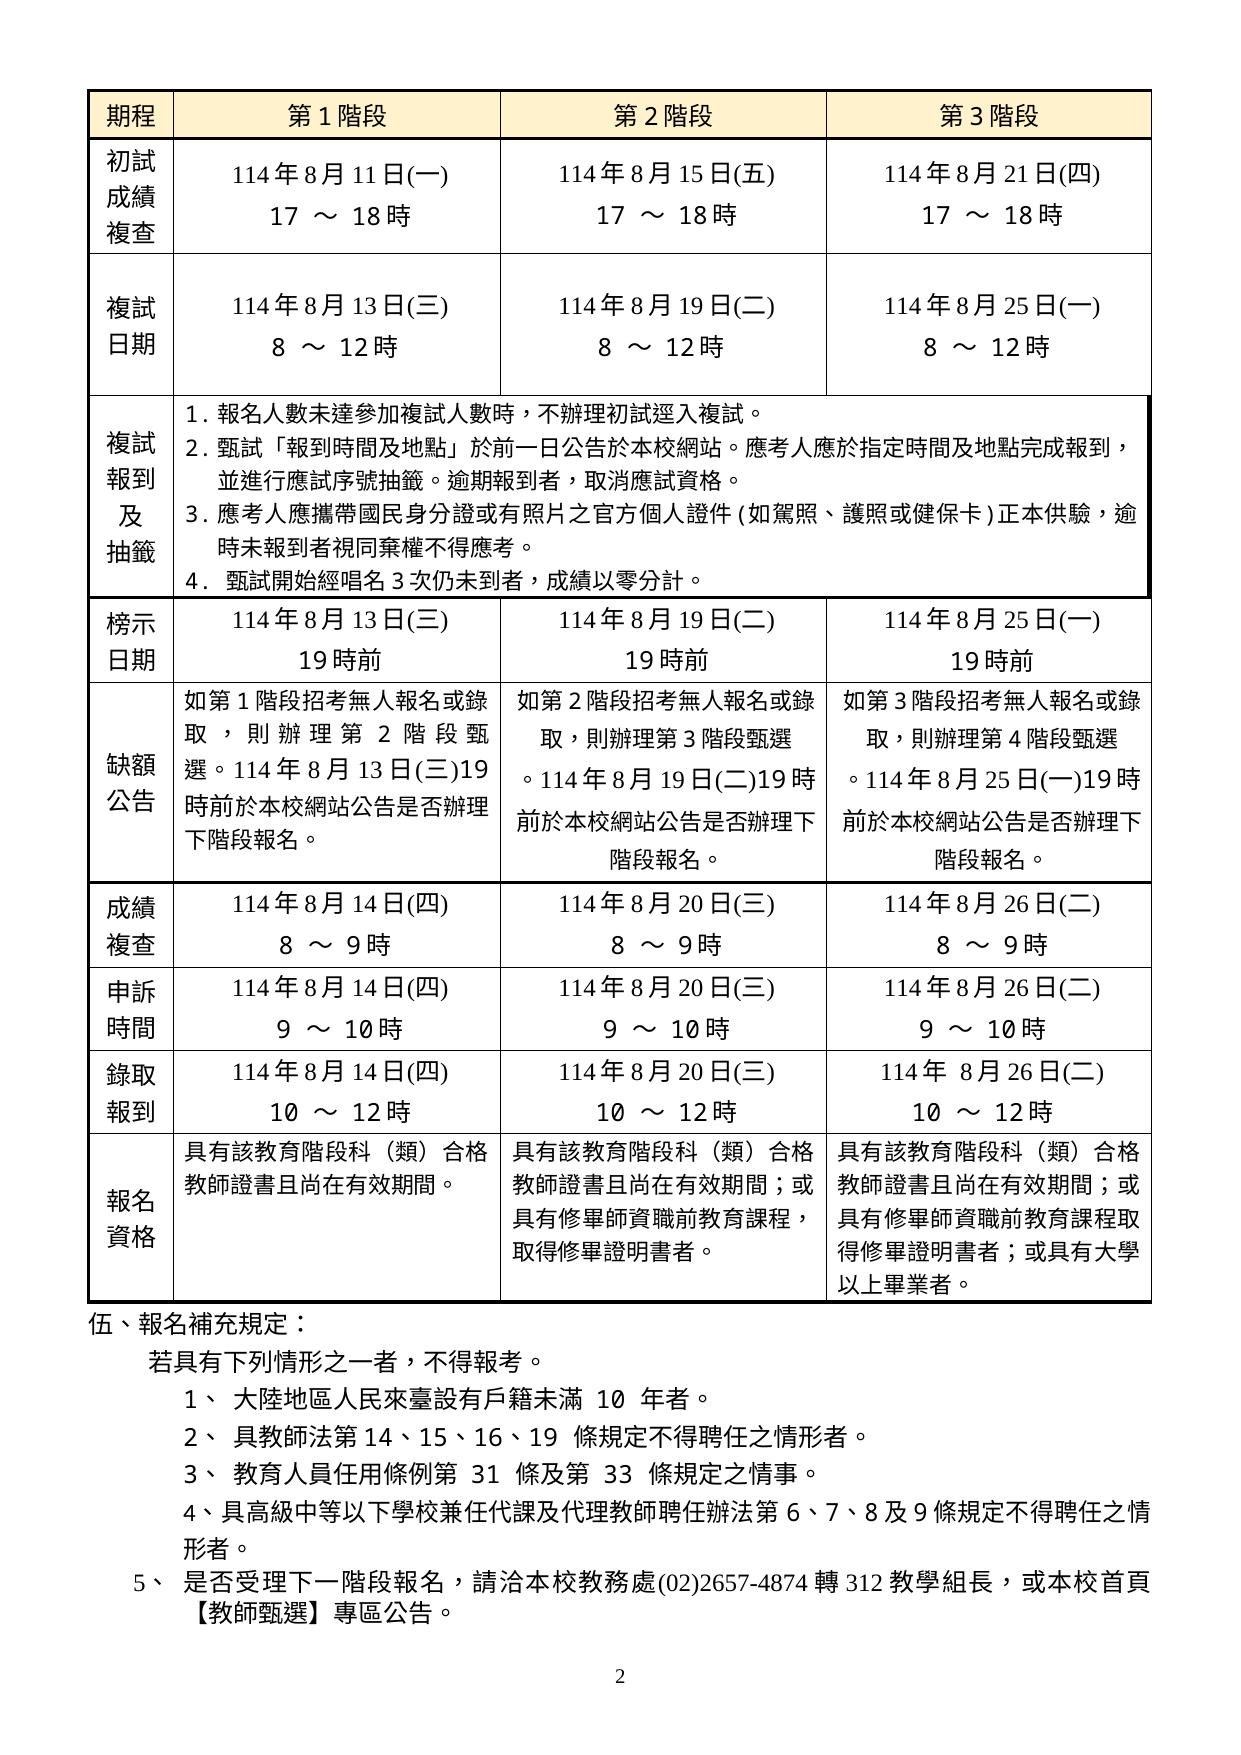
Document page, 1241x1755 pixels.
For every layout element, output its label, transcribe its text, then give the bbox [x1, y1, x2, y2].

table_cell 具有該教育階段科（類）合格教師證書且尚在有效期間；或具有修畢師資職前教育課程取得修畢證明書者；或具有大學以上畢業者。 [827, 1134, 1151, 1300]
table_header 第1階段 [174, 92, 500, 137]
table_cell 成績複查 [90, 884, 173, 967]
table_cell 榜示日期 [90, 599, 173, 682]
text 伍、報名補充規定： [89, 1304, 1152, 1341]
table_cell 114年8月14日(四) 10 ～ 12時 [174, 1051, 500, 1133]
table_cell 114年8月25日(一) 19時前 [827, 599, 1151, 682]
table_cell 錄取報到 [90, 1051, 173, 1133]
table_cell 114年8月26日(二) 9 ～ 10時 [827, 968, 1151, 1050]
table_cell 報名人數未達參加複試人數時，不辦理初試逕入複試。 甄試「報到時間及地點」於前一日公告於本校網站。應考人應於指定時間及地點完成報到，並進行應試序號抽籤。逾期報到者，取消應試資格。 應考人應攜帶國民身分證或有照片之官方個人證件(如駕照、護照或健保卡)正本供驗，逾時未報到者視同棄權不得應考。 4. 甄試開始經唱名3次仍未到者，成績以零分計。 [174, 396, 1147, 596]
table_cell 複試報到 及 抽籤 [90, 396, 173, 596]
table_header 第2階段 [501, 92, 826, 137]
table_cell 114年8月20日(三) 9 ～ 10時 [501, 968, 826, 1050]
list 是否受理下一階段報名，請洽本校教務處(02)2657-4874轉312教學組長，或本校首頁【教師甄選】專區公告。 [133, 1566, 1152, 1628]
list 教育人員任用條例第 31 條及第 33 條規定之情事。 [183, 1453, 1152, 1491]
table_cell 缺額公告 [90, 683, 173, 881]
table_cell 114年8月19日(二) 8 ～ 12時 [501, 254, 826, 395]
table_cell 具有該教育階段科（類）合格教師證書且尚在有效期間；或具有修畢師資職前教育課程，取得修畢證明書者。 [501, 1134, 826, 1300]
table_cell 114年8月21日(四) 17 ～ 18時 [827, 140, 1151, 253]
table_cell 114年8月25日(一) 8 ～ 12時 [827, 254, 1151, 395]
table_cell 初試成績複查 [90, 140, 173, 253]
table_cell 如第3階段招考無人報名或錄取，則辦理第4階段甄選 。114年8月25日(一)19時前於本校網站公告是否辦理下階段報名。 [827, 683, 1151, 881]
table_cell 114年8月20日(三) 8 ～ 9時 [501, 884, 826, 967]
table_cell 114年8月19日(二) 19時前 [501, 599, 826, 682]
table_cell 114年8月11日(一) 17 ～ 18時 [174, 140, 500, 253]
table_cell 114年8月15日(五) 17 ～ 18時 [501, 140, 826, 253]
table_cell 報名資格 [90, 1134, 173, 1300]
table_cell 114年8月20日(三) 10 ～ 12時 [501, 1051, 826, 1133]
table_header 期程 [90, 92, 173, 137]
table_cell 114年8月13日(三) 19時前 [174, 599, 500, 682]
table_header 第3階段 [827, 92, 1151, 137]
table_cell 如第1階段招考無人報名或錄取，則辦理第2階段甄選。114年8月13日(三)19時前於本校網站公告是否辦理下階段報名。 [174, 683, 500, 881]
table_cell 114年8月14日(四) 8 ～ 9時 [174, 884, 500, 967]
table_cell 具有該教育階段科（類）合格教師證書且尚在有效期間。 [174, 1134, 500, 1300]
text 若具有下列情形之一者，不得報考。 [89, 1341, 1152, 1378]
table_cell 114年8月26日(二) 8 ～ 9時 [827, 884, 1151, 967]
list 具高級中等以下學校兼任代課及代理教師聘任辦法第6、7、8及9條規定不得聘任之情形者。 [183, 1491, 1152, 1566]
table_cell 申訴時間 [90, 968, 173, 1050]
table_cell 複試日期 [90, 254, 173, 395]
list 具教師法第14、15、16、19 條規定不得聘任之情形者。 [183, 1416, 1152, 1453]
table_cell 114年 8月26日(二) 10 ～ 12時 [827, 1051, 1151, 1133]
list 大陸地區人民來臺設有戶籍未滿 10 年者。 [183, 1378, 1152, 1416]
table_cell 114年8月14日(四) 9 ～ 10時 [174, 968, 500, 1050]
table_cell 如第2階段招考無人報名或錄取，則辦理第3階段甄選 。114年8月19日(二)19時前於本校網站公告是否辦理下階段報名。 [501, 683, 826, 881]
table_cell 114年8月13日(三) 8 ～ 12時 [174, 254, 500, 395]
